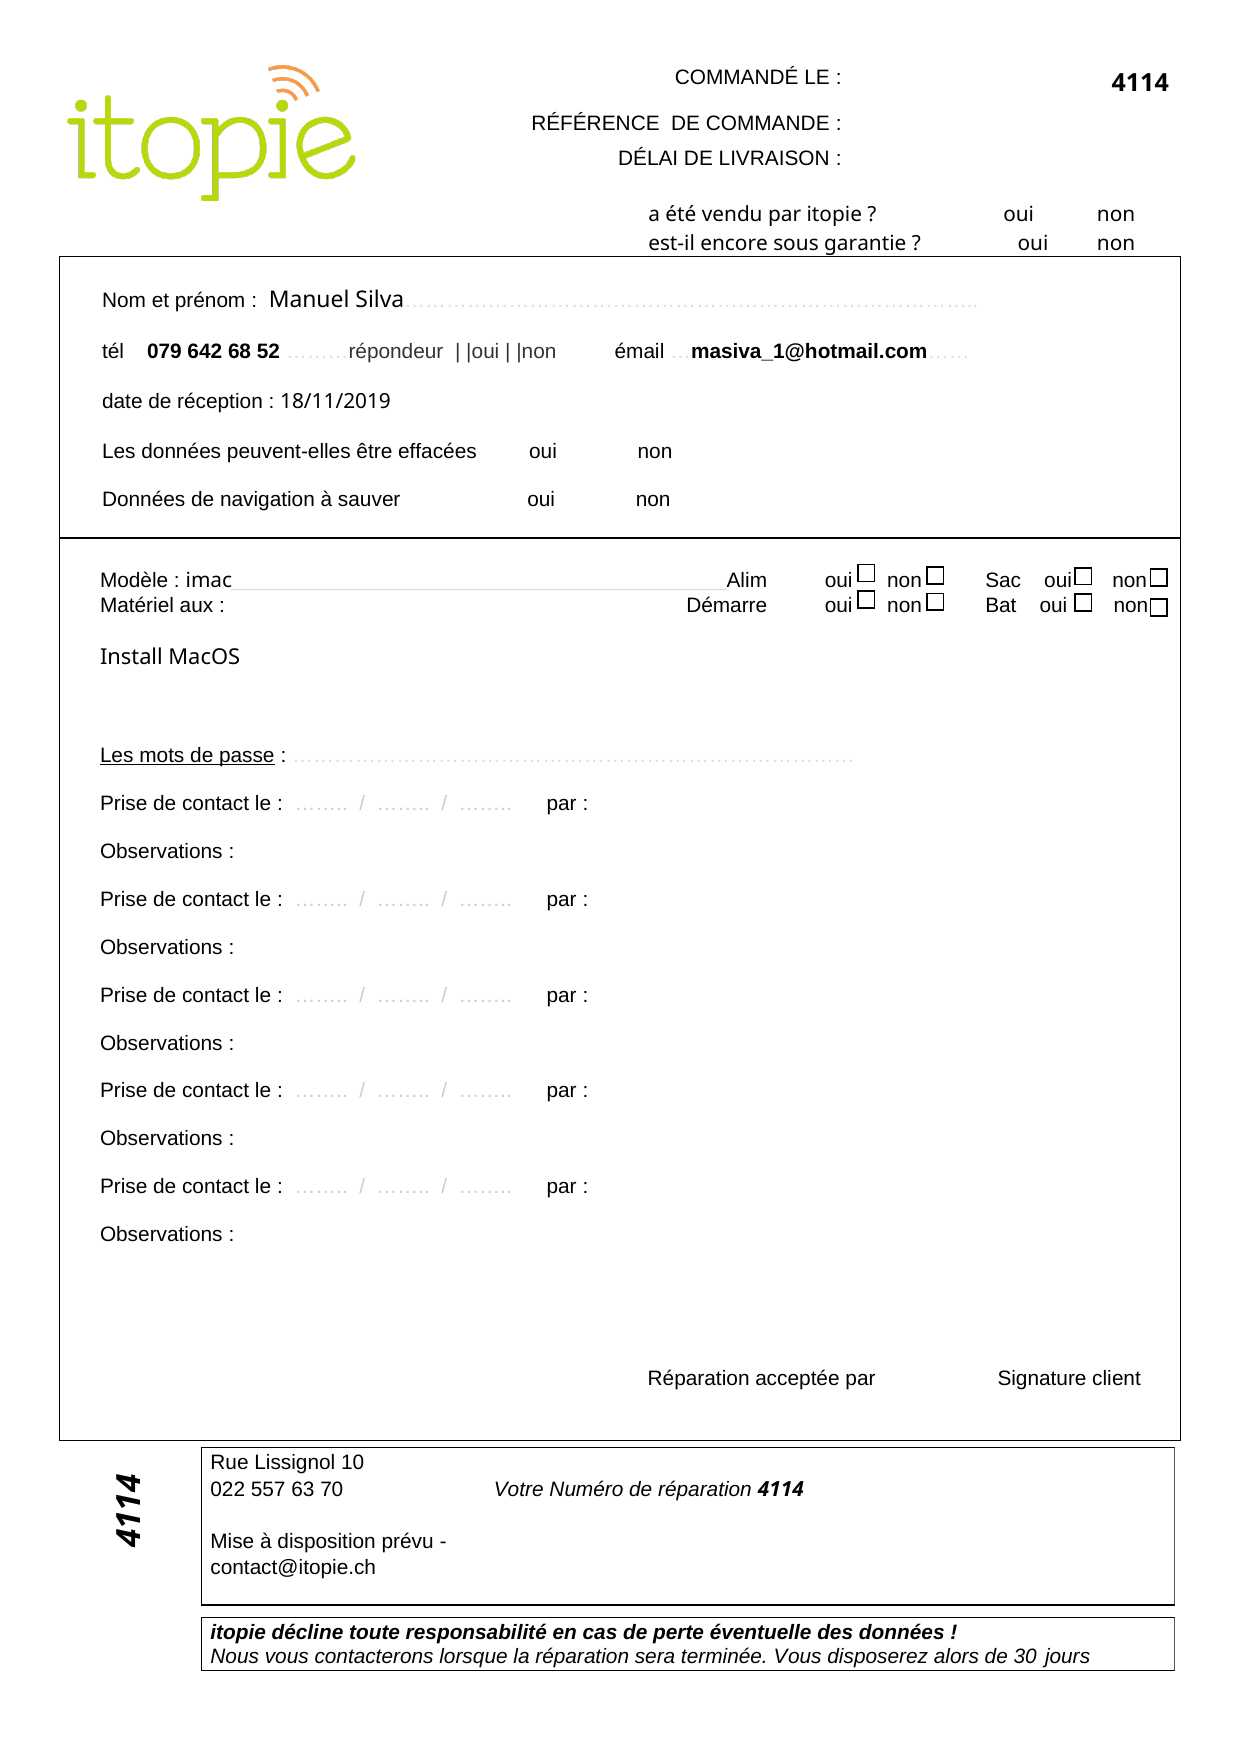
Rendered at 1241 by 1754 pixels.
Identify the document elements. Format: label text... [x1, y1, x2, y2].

text Les mots de passe : ……………………………………………………………………… [60, 740, 1180, 767]
table_header 4114 [59, 1441, 195, 1677]
text Données de navigation à sauver oui non [60, 484, 1180, 511]
text Modèle : imac Alim oui non Sac oui non [948, 562, 1180, 590]
table_cell [847, 140, 1180, 175]
text Les données peuvent-elles être effacées oui non [60, 436, 1180, 463]
table_cell RÉFÉRENCE DE COMMANDE : [490, 105, 847, 140]
table_header COMMANDÉ LE : [490, 59, 847, 104]
text Prise de contact le : …….. / …….. / …….. par : [60, 788, 1180, 815]
text a été vendu par itopie ? oui non [59, 199, 1181, 228]
text Modèle : imac Alim oui non Sac oui non [60, 562, 856, 590]
text Matériel aux : Démarre oui non Bat oui non [60, 590, 1180, 617]
text Prise de contact le : …….. / …….. / …….. par : [60, 1171, 1180, 1198]
text Prise de contact le : …….. / …….. / …….. par : [60, 1075, 1180, 1102]
text Nom et prénom : Manuel Silva……………………………………………………………………….. [60, 280, 1180, 314]
text Observations : [60, 931, 1180, 958]
text est-il encore sous garantie ? oui non [59, 228, 1181, 256]
text tél 079 642 68 52 ………répondeur | |oui | |non émail …masiva_1@hotmail.com…… [60, 335, 1180, 362]
text Observations : [60, 1219, 1180, 1246]
table_cell DÉLAI DE LIVRAISON : [490, 140, 847, 175]
text Observations : [60, 1123, 1180, 1150]
text Observations : [60, 1027, 1180, 1054]
table_header 4114 [847, 59, 1180, 104]
table_cell itopie décline toute responsabilité en cas de perte éventuelle des données ! Nous vous contacterons lorsque la réparation sera terminée. Vous disposerez alors de 30 jours [195, 1611, 1180, 1677]
table_header Rue Lissignol 10 022 557 63 70 Votre Numéro de réparation 4114 Mise à disposition prévu - contact@itopie.ch [195, 1441, 1180, 1611]
text Modèle : imac Alim oui non Sac oui non [879, 562, 925, 590]
text Prise de contact le : …….. / …….. / …….. par : [60, 883, 1180, 911]
text Prise de contact le : …….. / …….. / …….. par : [60, 979, 1180, 1006]
text Observations : [60, 836, 1180, 863]
table_cell [847, 105, 1180, 140]
text date de réception : 18/11/2019 [60, 383, 1180, 415]
text Réparation acceptée par Signature client [60, 1363, 1180, 1390]
text Install MacOS [60, 638, 1180, 671]
picture [67, 65, 356, 201]
